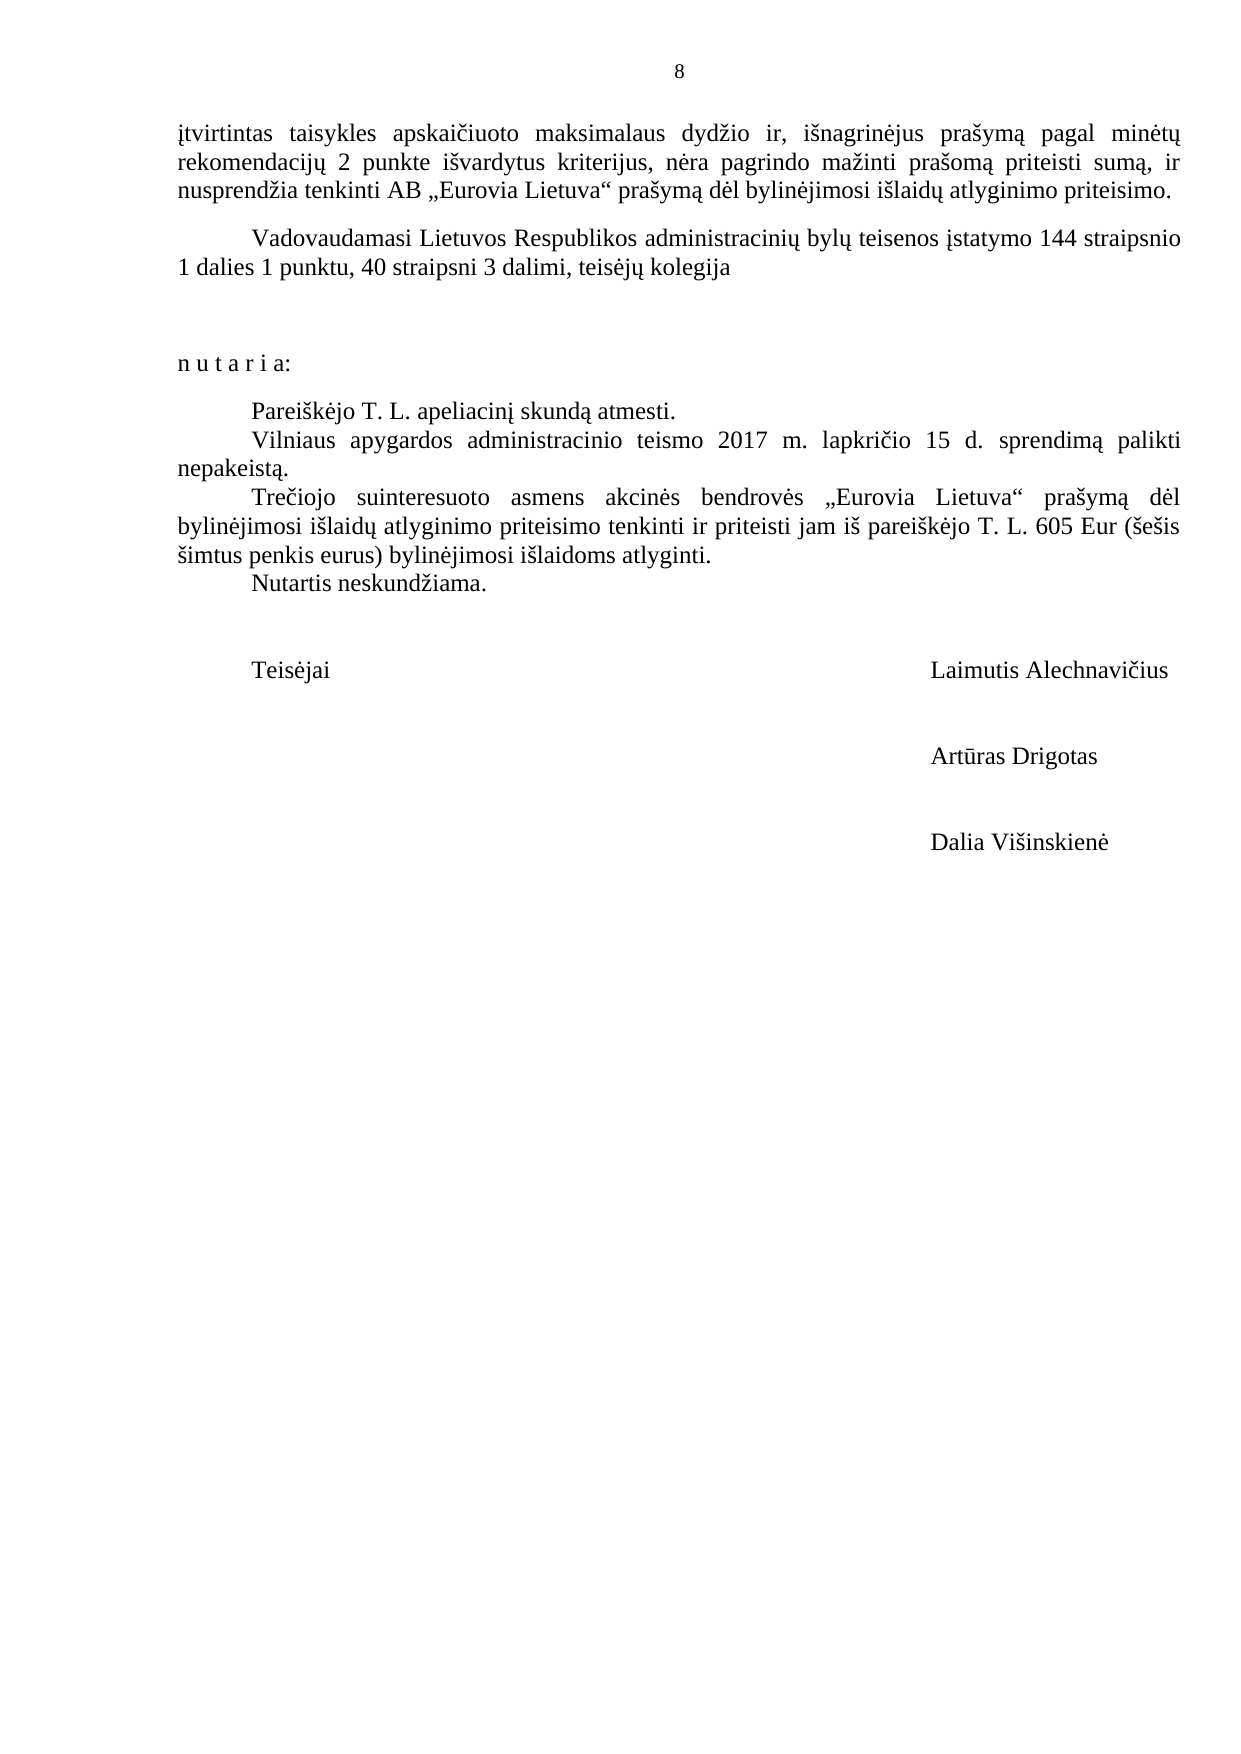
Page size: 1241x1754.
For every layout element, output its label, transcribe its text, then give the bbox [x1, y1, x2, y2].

text Pareiškėjo T. L. apeliacinį skundą atmesti. [177, 396, 1181, 425]
text Nutartis neskundžiama. [177, 568, 1181, 597]
text Artūras Drigotas [177, 741, 1181, 770]
text Vadovaudamasi Lietuvos Respublikos administracinių bylų teisenos įstatymo 144 straipsnio 1 dalies 1 punktu, 40 straipsni 3 dalimi, teisėjų kolegija [177, 223, 1181, 281]
text įtvirtintas taisykles apskaičiuoto maksimalaus dydžio ir, išnagrinėjus prašymą pagal minėtų rekomendacijų 2 punkte išvardytus kriterijus, nėra pagrindo mažinti prašomą priteisti sumą, ir nusprendžia tenkinti AB „Eurovia Lietuva“ prašymą dėl bylinėjimosi išlaidų atlyginimo priteisimo. [177, 118, 1181, 204]
text n u t a r i a: [177, 348, 1181, 377]
text Teisėjai Laimutis Alechnavičius [177, 655, 1181, 683]
text Vilniaus apygardos administracinio teismo 2017 m. lapkričio 15 d. sprendimą palikti nepakeistą. [177, 425, 1181, 482]
text Dalia Višinskienė [177, 827, 1181, 856]
text Trečiojo suinteresuoto asmens akcinės bendrovės „Eurovia Lietuva“ prašymą dėl bylinėjimosi išlaidų atlyginimo priteisimo tenkinti ir priteisti jam iš pareiškėjo T. L. 605 Eur (šešis šimtus penkis eurus) bylinėjimosi išlaidoms atlyginti. [177, 482, 1181, 568]
